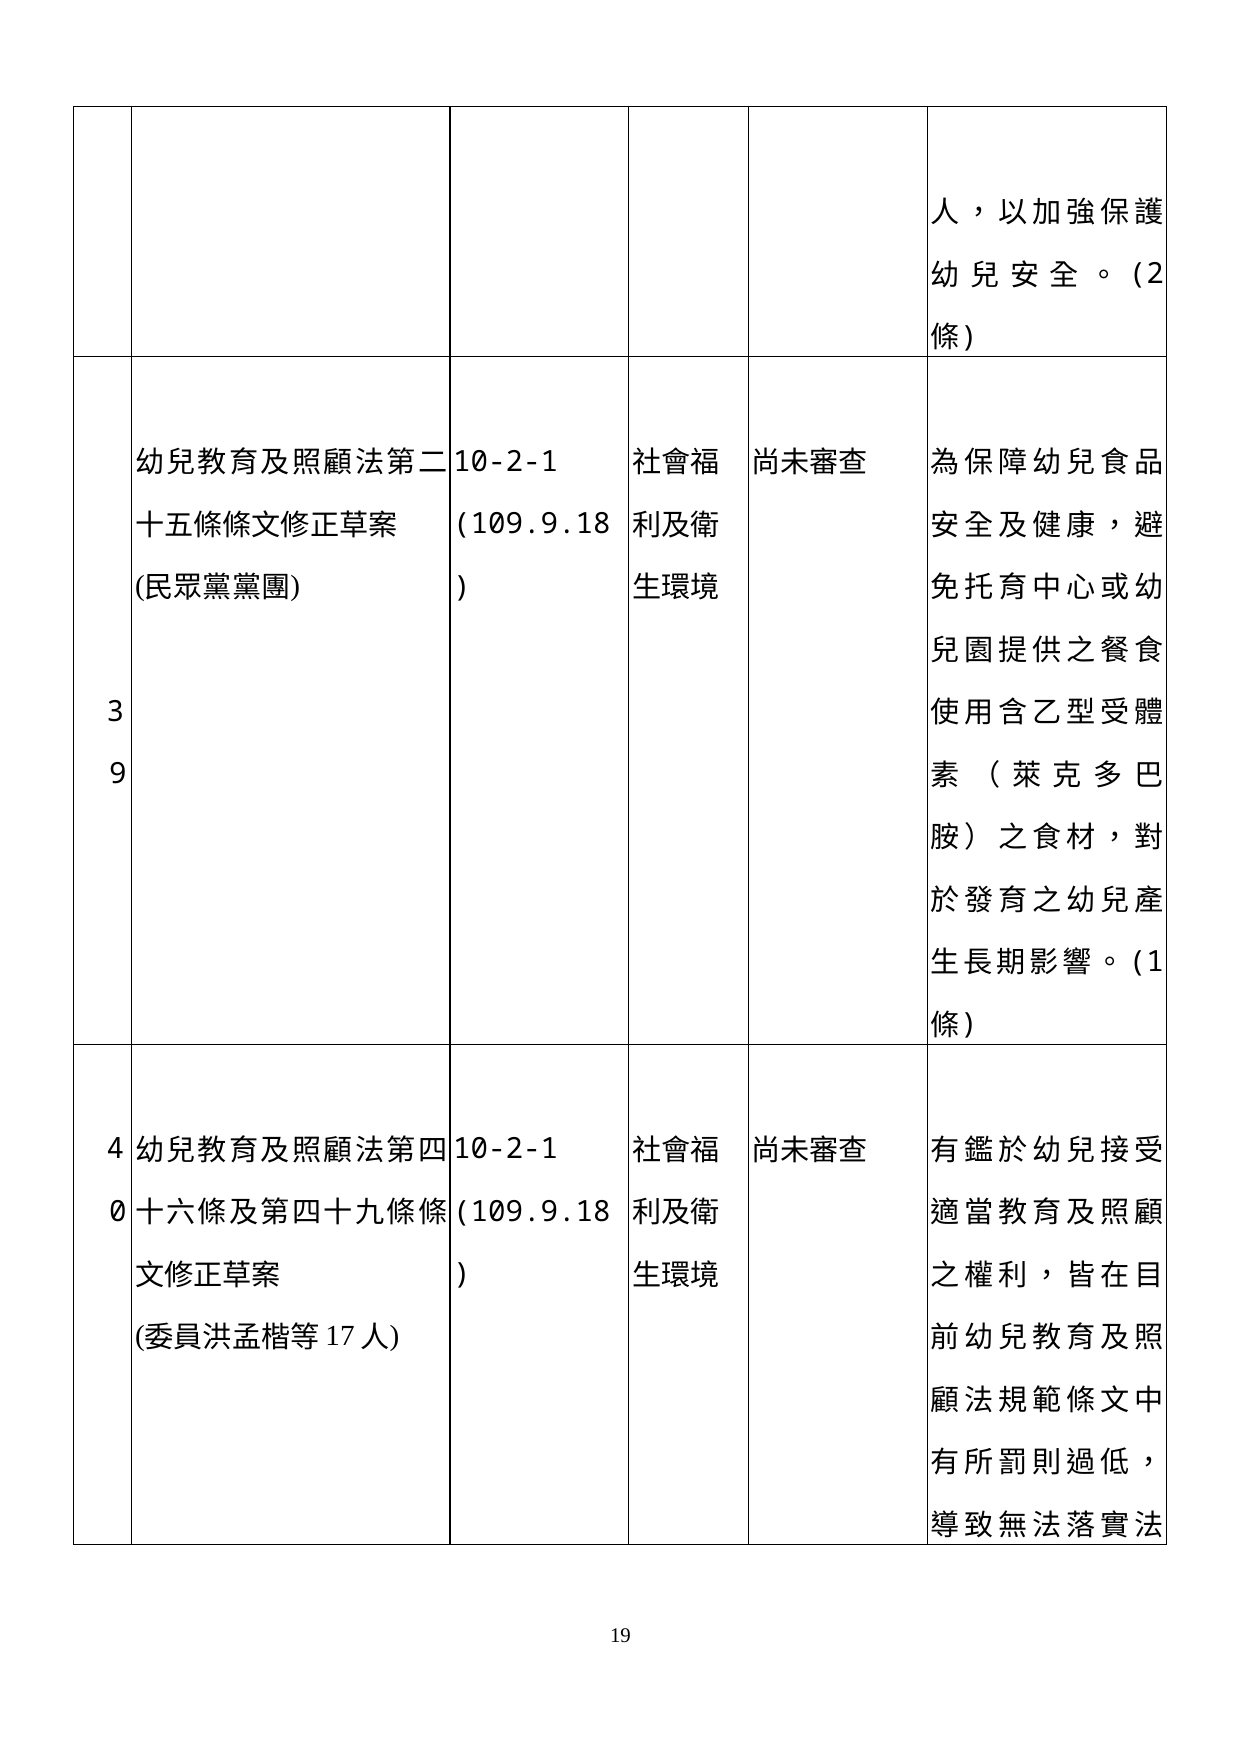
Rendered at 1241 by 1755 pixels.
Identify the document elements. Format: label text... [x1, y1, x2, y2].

table_cell 人，以加強保護幼兒安全。(2條) [928, 107, 1166, 356]
table_cell [74, 1045, 131, 1543]
table_cell 尚未審查 [749, 357, 927, 1043]
table_cell 10-2-1 (109.9.18) [451, 357, 628, 1043]
table_cell [74, 357, 131, 1043]
table_cell [132, 107, 449, 356]
table_cell 為保障幼兒食品安全及健康，避免托育中心或幼兒園提供之餐食使用含乙型受體素（萊克多巴胺）之食材，對於發育之幼兒產生長期影響。(1條) [928, 357, 1166, 1043]
table_cell 幼兒教育及照顧法第四十六條及第四十九條條文修正草案 (委員洪孟楷等17人) [132, 1045, 449, 1543]
table_cell [749, 107, 927, 356]
table_cell [74, 107, 131, 356]
table_cell [451, 107, 628, 356]
table_cell 有鑑於幼兒接受適當教育及照顧之權利，皆在目前幼兒教育及照顧法規範條文中有所罰則過低，導致無法落實法 [928, 1045, 1166, 1543]
table_cell 10-2-1 (109.9.18) [451, 1045, 628, 1543]
table_cell [629, 107, 748, 356]
table_cell 社會福利及衛生環境 [629, 1045, 748, 1543]
table_cell 尚未審查 [749, 1045, 927, 1543]
table_cell 社會福利及衛生環境 [629, 357, 748, 1043]
table_cell 幼兒教育及照顧法第二十五條條文修正草案 (民眾黨黨團) [132, 357, 449, 1043]
